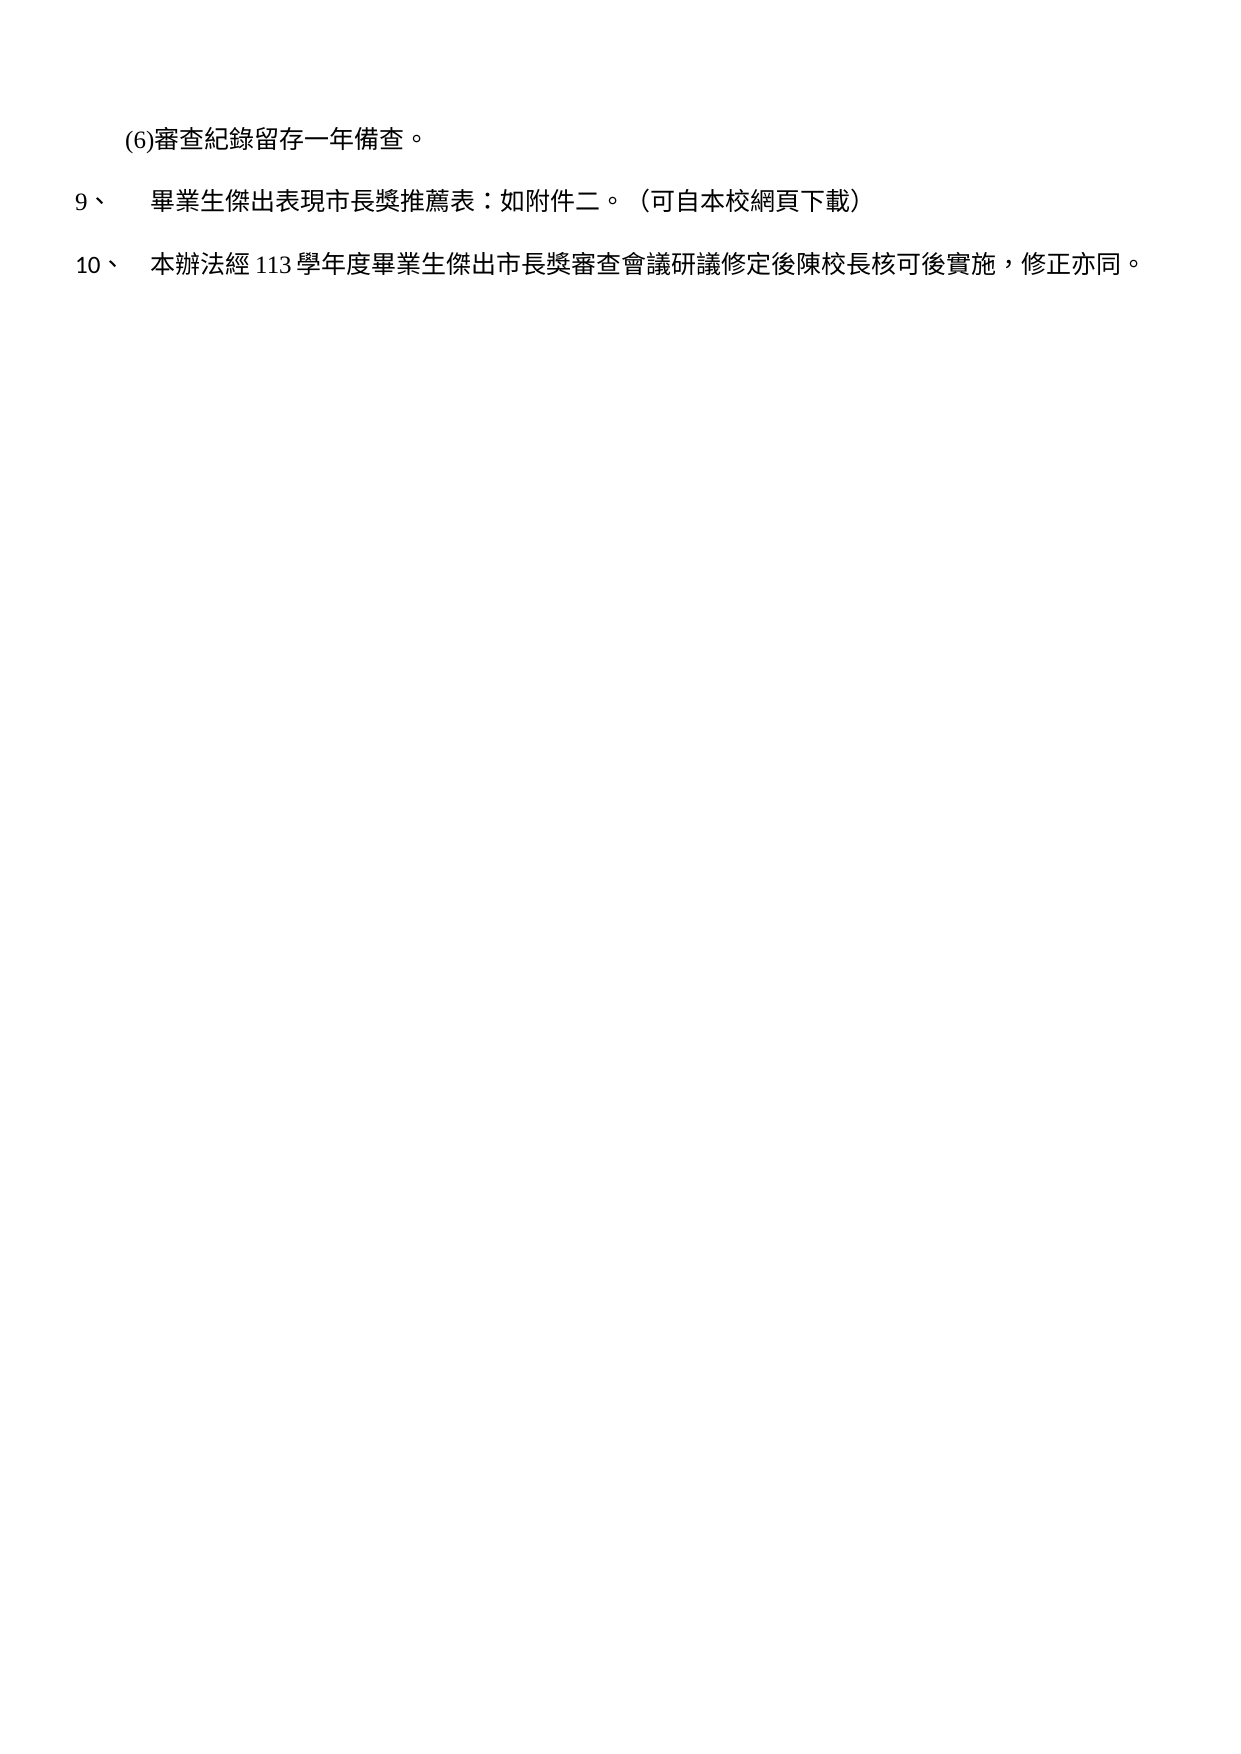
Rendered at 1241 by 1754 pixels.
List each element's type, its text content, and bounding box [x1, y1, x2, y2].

list 本辦法經113學年度畢業生傑出市長獎審查會議研議修定後陳校長核可後實施，修正亦同。 [75, 221, 1165, 283]
list 審查紀錄留存一年備查。 [125, 96, 1165, 158]
list 畢業生傑出表現市長獎推薦表：如附件二。（可自本校網頁下載） [75, 158, 1165, 221]
